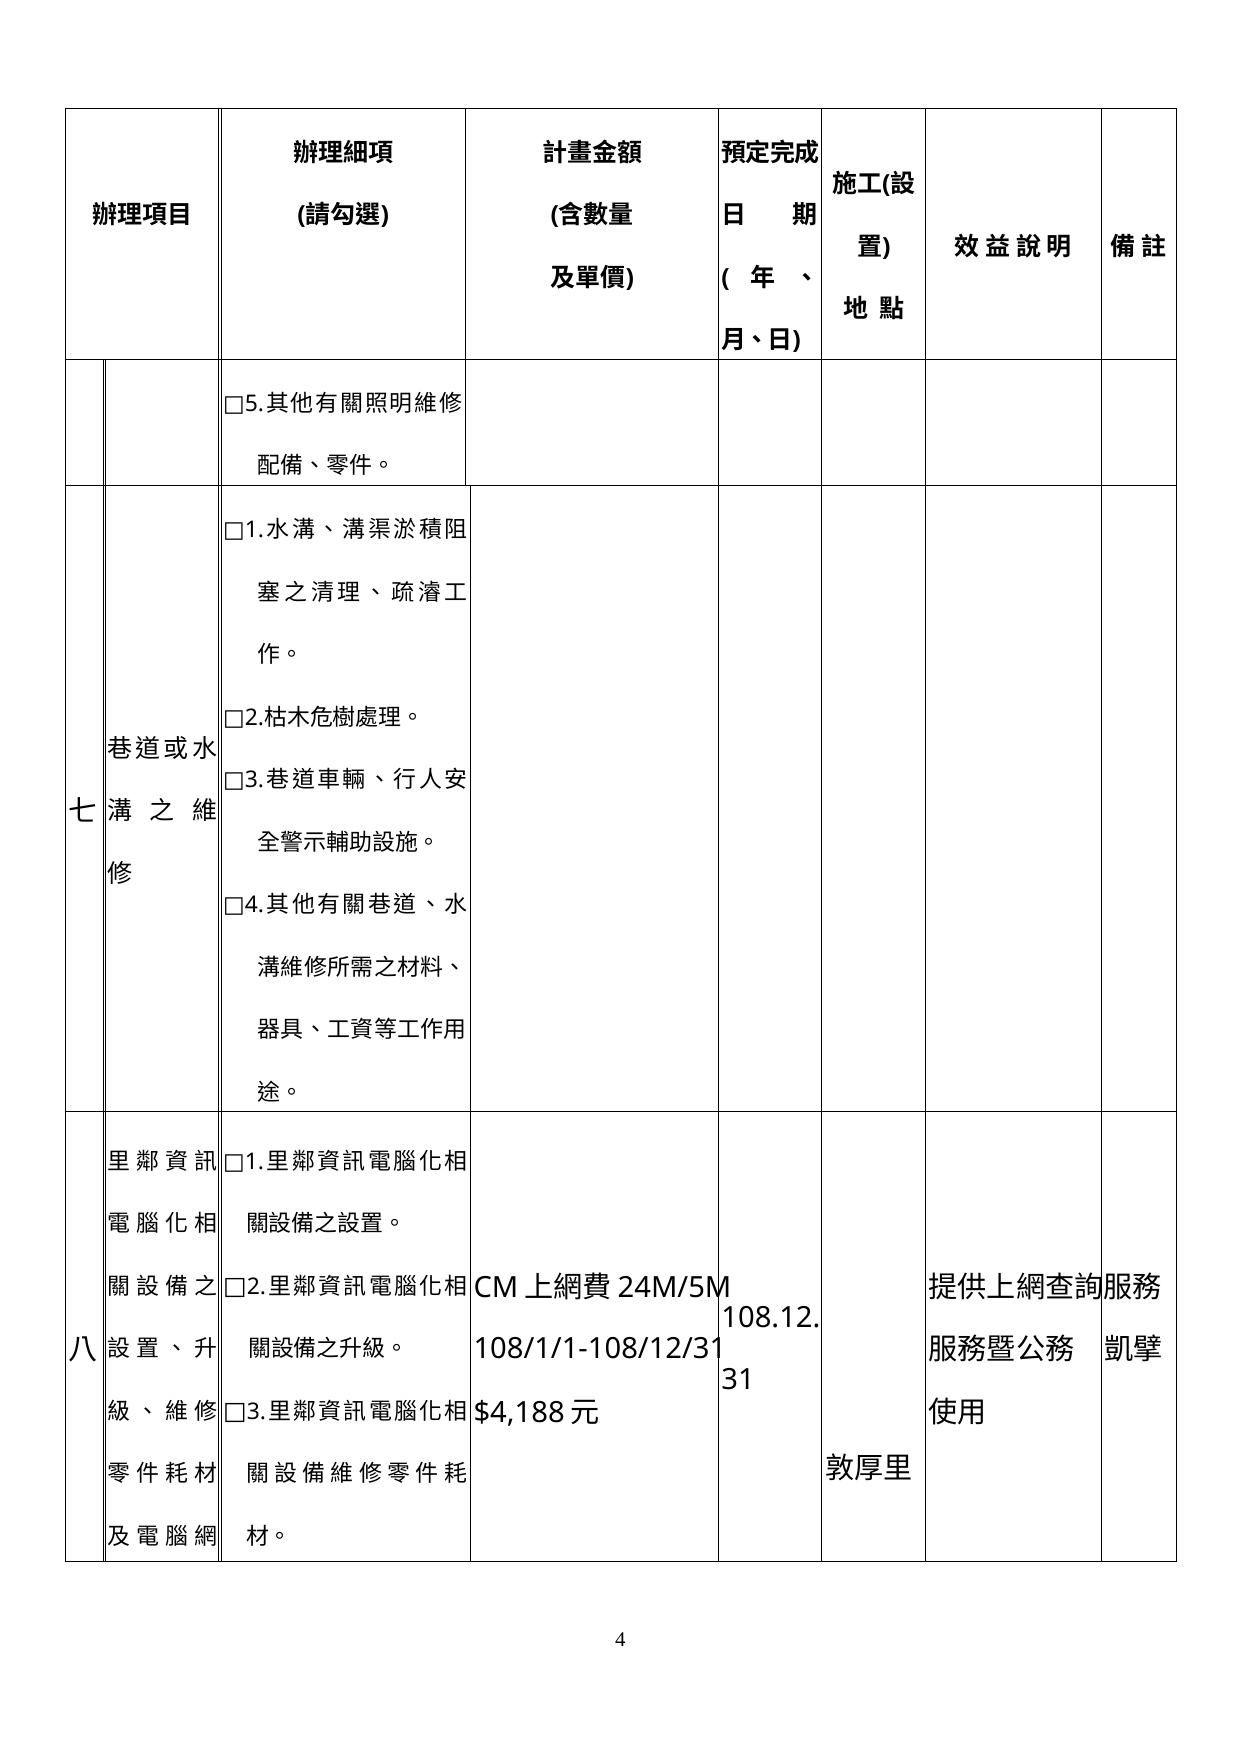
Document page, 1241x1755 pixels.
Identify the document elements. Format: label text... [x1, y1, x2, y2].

table_cell 七 [66, 486, 103, 1111]
table_cell [471, 486, 718, 1111]
table_cell [1102, 360, 1176, 485]
table_cell [926, 360, 1101, 485]
table_cell [466, 360, 718, 485]
table_cell □1.里鄰資訊電腦化相關設備之設置。 □2.里鄰資訊電腦化相關設備之升級。 □3.里鄰資訊電腦化相關設備維修零件耗材。 [222, 1112, 470, 1561]
table_header 辦理細項 (請勾選) [222, 109, 465, 359]
table_cell [822, 360, 925, 485]
table_cell [719, 486, 821, 1111]
table_cell [1102, 486, 1176, 1111]
table_header 效 益 說 明 [926, 109, 1101, 359]
table_cell 敦厚里 [822, 1112, 925, 1561]
table_cell [719, 360, 821, 485]
table_cell 巷道或水溝之維修 [106, 486, 218, 1111]
table_cell 里鄰資訊電腦化相關設備之設置、升級、維修零件耗材及電腦網 [106, 1112, 218, 1561]
table_header 備 註 [1102, 109, 1176, 359]
table_cell [822, 486, 925, 1111]
table_header 施工(設置) 地 點 [822, 109, 925, 359]
table_cell □1.簡易照明設施、太陽能燈之設置。 □2.燈管及零件損壞維修。 □3.燈柱傾斜、燈罩脫落及燈罩清洗。 □4.油漆粉刷保養維護。 □5.其他有關照明維修配備、零件。 [222, 360, 465, 485]
table_cell 凱擘 [1102, 1112, 1176, 1561]
table_cell 108.12. 31 [719, 1112, 821, 1561]
table_cell 提供上網查詢服務 服務暨公務 使用 [926, 1112, 1101, 1561]
table_header 計畫金額 (含數量 及單價) [466, 109, 718, 359]
table_cell 八 [66, 1112, 103, 1561]
table_cell [926, 486, 1101, 1111]
table_header 辦理項目 [66, 109, 218, 359]
table_header 預定完成日期(年、月、日) [719, 109, 821, 359]
table_cell [66, 360, 103, 485]
table_cell CM上網費24M/5M 108/1/1-108/12/31 $4,188元 [471, 1112, 718, 1561]
table_cell □1.水溝、溝渠淤積阻塞之清理、疏濬工作。 □2.枯木危樹處理。 □3.巷道車輛、行人安全警示輔助設施。 □4.其他有關巷道、水溝維修所需之材料、器具、工資等工作用途。 [222, 486, 470, 1111]
table_cell [106, 360, 218, 485]
